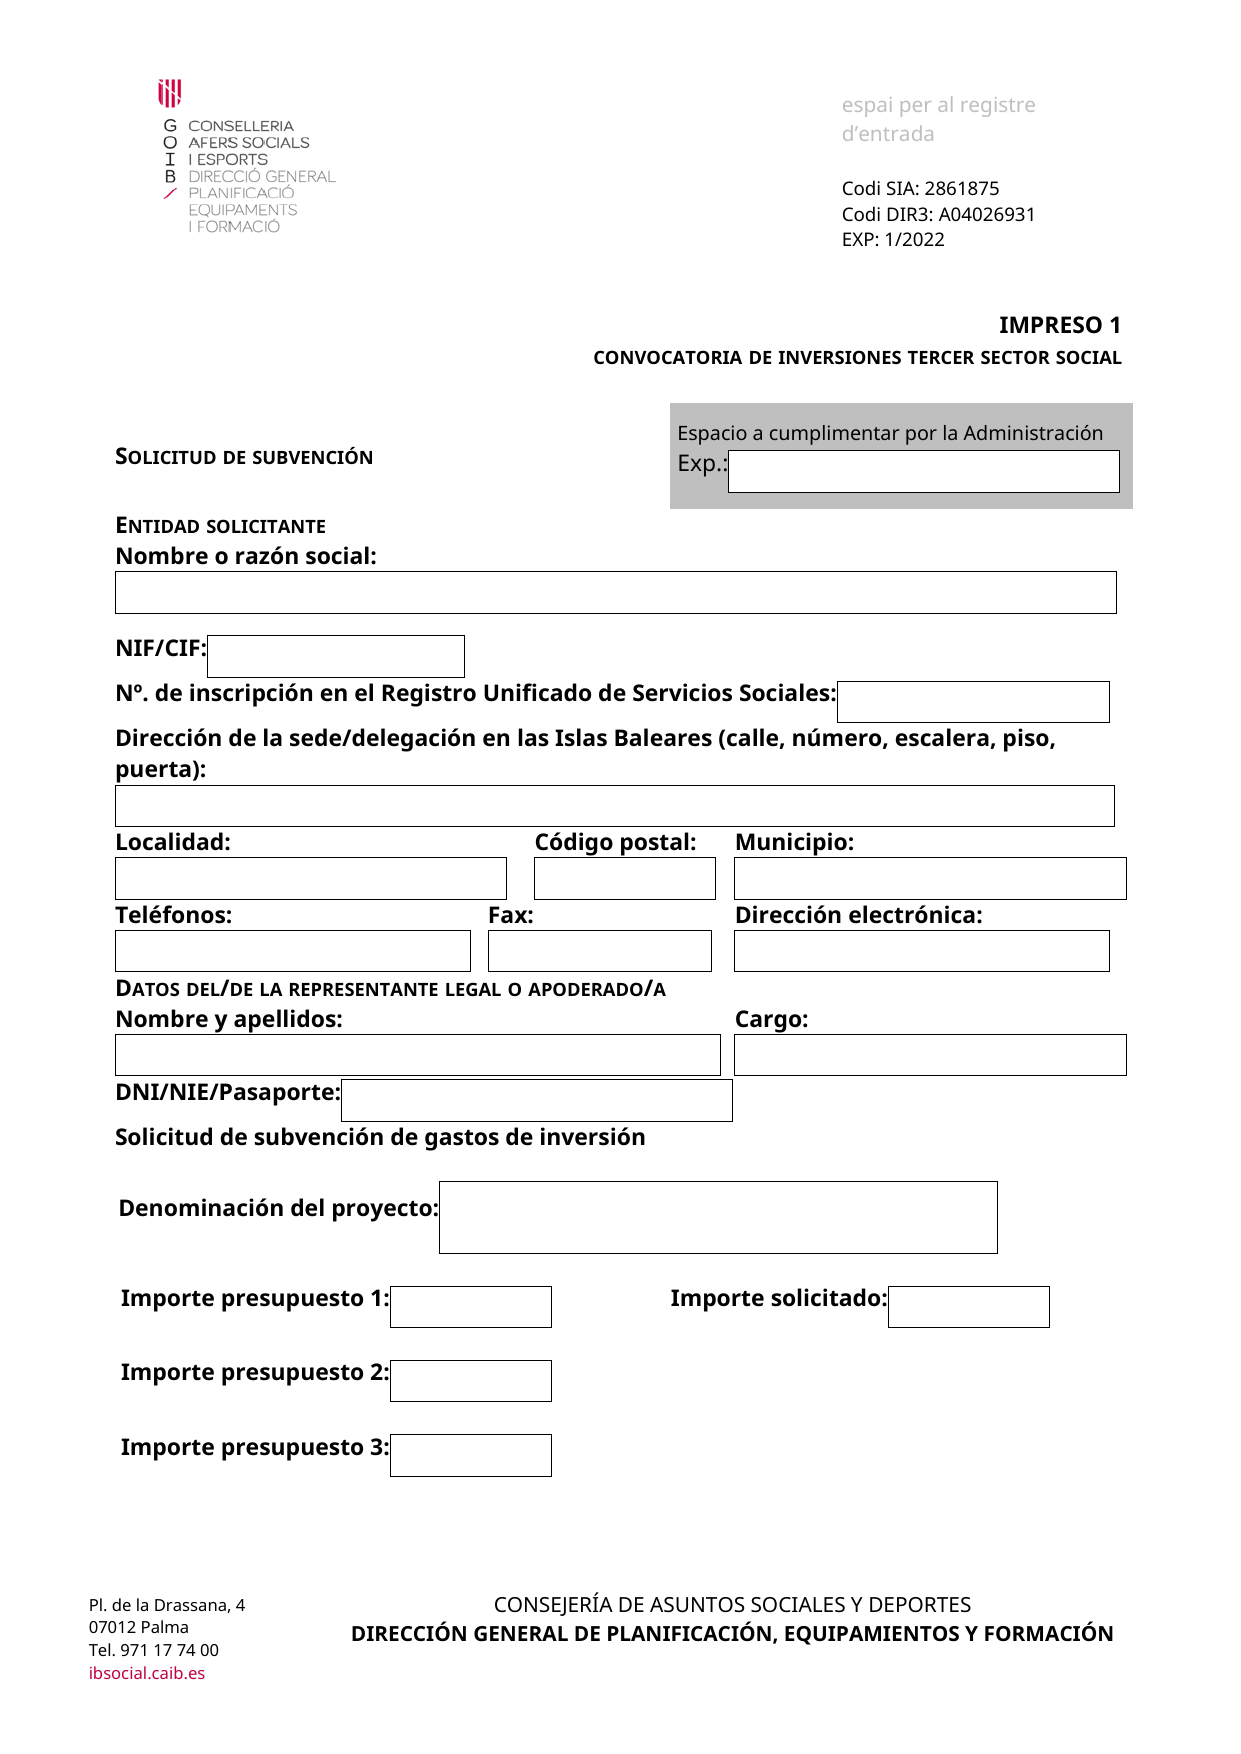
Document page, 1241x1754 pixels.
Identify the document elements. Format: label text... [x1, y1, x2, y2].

table_cell Fax: [480, 899, 727, 972]
table_cell Importe solicitado: [616, 1253, 1133, 1476]
table_cell DNI/NIE/Pasaporte: [108, 1076, 1133, 1121]
table_cell Dirección de la sede/delegación en las Islas Baleares (calle, número, escalera, piso, puerta): [108, 722, 1133, 826]
table_cell Importe presupuesto 1: Importe presupuesto 2: Importe presupuesto 3: [108, 1253, 616, 1476]
table_cell Denominación del proyecto: [108, 1152, 1133, 1253]
table_cell Dirección electrónica: [727, 899, 1133, 972]
table_cell Nombre o razón social: [108, 540, 1133, 632]
table_cell Cargo: [727, 1003, 1133, 1076]
table_cell Localidad: [108, 826, 527, 899]
table_cell NIF/CIF: [108, 632, 1133, 677]
table_cell Datos del/de la representante legal o apoderado/a [108, 972, 1133, 1003]
table_header Espacio a cumplimentar por la Administración Exp.: [670, 403, 1133, 509]
table_cell Municipio: [727, 826, 1133, 899]
table_cell Nº. de inscripción en el Registro Unificado de Servicios Sociales: [108, 677, 1133, 722]
table_cell Entidad solicitante [108, 509, 1133, 540]
table_header Solicitud de subvención [108, 403, 670, 509]
table_cell Solicitud de subvención de gastos de inversión [108, 1121, 1133, 1152]
table_cell Código postal: [527, 827, 727, 899]
table_cell Nombre y apellidos: [108, 1003, 727, 1076]
table_cell Teléfonos: [108, 899, 480, 972]
